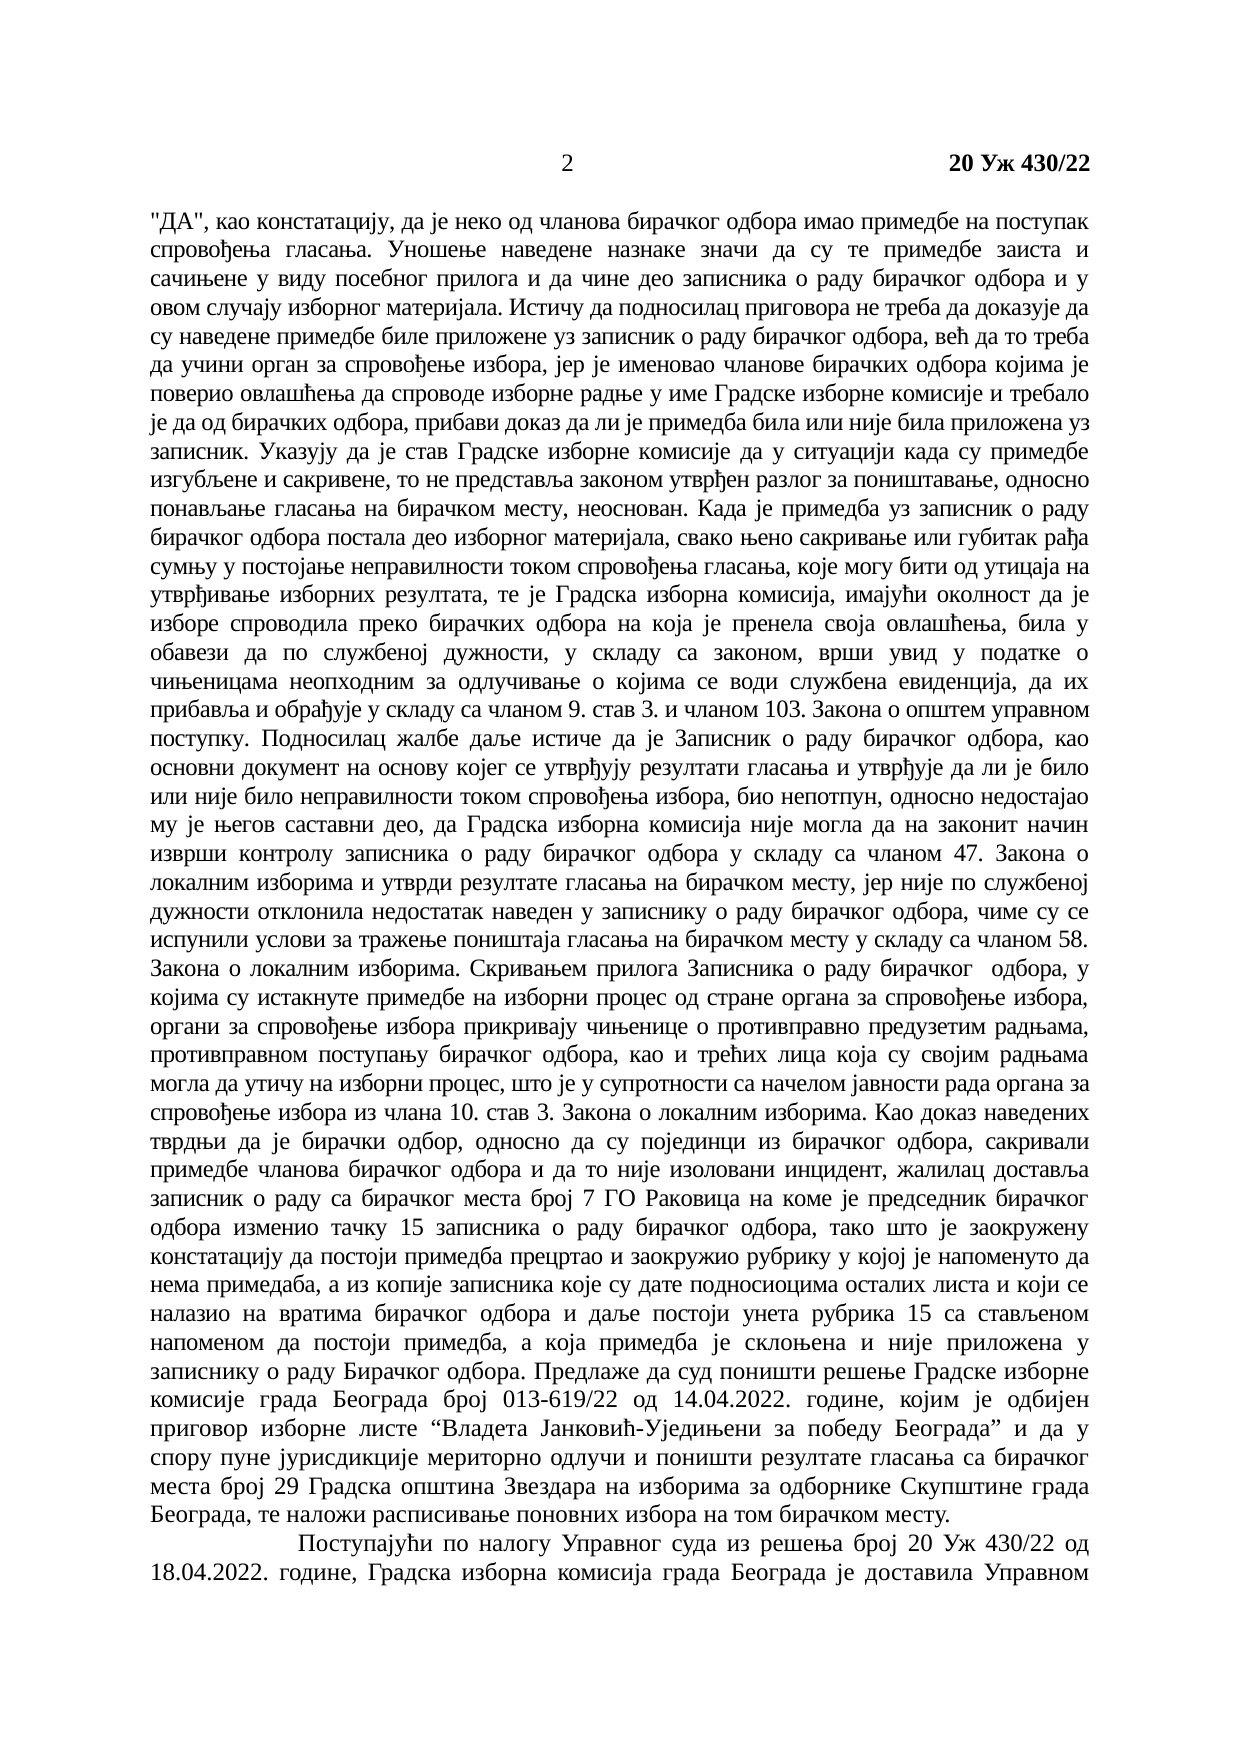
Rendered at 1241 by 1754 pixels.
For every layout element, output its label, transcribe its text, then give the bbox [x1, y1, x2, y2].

text Поступајући по налогу Управног суда из решења број 20 Уж 430/22 од 18.04.2022. године, Градска изборна комисија града Београда је доставила Управном [150, 1528, 1090, 1586]
text "ДА", као констатацију, да је неко од чланова бирачког одбора имао примедбе на поступак спровођења гласања. Уношење наведене назнаке значи да су те примедбе заиста и сачињене у виду посебног прилога и да чине део записника о раду бирачког одбора и у овом случају изборног материјала. Истичу да подносилац приговора не треба да доказује да су наведене примедбе биле приложене уз записник о раду бирачког одбора, већ да то треба да учини орган за спровођење избора, јер је именовао чланове бирачких одбора којима је поверио овлашћења да спроводе изборне радње у име Градске изборне комисије и требало је да од бирачких одбора, прибави доказ да ли је примедба била или није била приложена уз записник. Указују да је став Градске изборне комисије да у ситуацији када су примедбе изгубљене и сакривене, то не представља законом утврђен разлог за поништавање, односно понављање гласања на бирачком месту, неоснован. Када је примедба уз записник о раду бирачког одбора постала део изборног материјала, свако њено сакривање или губитак рађа сумњу у постојање неправилности током спровођења гласања, које могу бити од утицаја на утврђивање изборних резултата, те је Градска изборна комисија, имајући околност да је изборе спроводила преко бирачких одбора на која је пренела своја овлашћења, била у обавези да по службеној дужности, у складу са законом, врши увид у податке о чињеницама неопходним за одлучивање о којима се води службена евиденција, да их прибавља и обрађује у складу са чланом 9. став 3. и чланом 103. Закона о општем управном поступку. Подносилац жалбе даље истиче да је Записник о раду бирачког одбора, као основни документ на основу којег се утврђују резултати гласања и утврђује да ли је било или није било неправилности током спровођења избора, био непотпун, односно недостајао му је његов саставни део, да Градска изборна комисија није могла да на законит начин изврши контролу записника о раду бирачког одбора у складу са чланом 47. Закона о локалним изборима и утврди резултате гласања на бирачком месту, јер није по службеној дужности отклонила недостатак наведен у записнику о раду бирачког одбора, чиме су се испунили услови за тражење поништаја гласања на бирачком месту у складу са чланом 58. Закона о локалним изборима. Скривањем прилога Записника о раду бирачког одбора, у којима су истакнуте примедбе на изборни процес од стране органа за спровођење избора, органи за спровођење избора прикривају чињенице о противправно предузетим радњама, противправном поступању бирачког одбора, као и трећих лица која су својим радњама могла да утичу на изборни процес, што је у супротности са начелом јавности рада органа за спровођење избора из члана 10. став 3. Закона о локалним изборима. Као доказ наведених тврдњи да је бирачки одбор, односно да су појединци из бирачког одбора, сакривали примедбе чланова бирачког одбора и да то није изоловани инцидент, жалилац доставља записник о раду са бирачког места број 7 ГО Раковица на коме је председник бирачког одбора изменио тачку 15 записника о раду бирачког одбора, тако што је заокружену констатацију да постоји примедба прецртао и заокружио рубрику у којој је напоменуто да нема примедаба, а из копије записника које су дате подносиоцима осталих листа и који се налазио на вратима бирачког одбора и даље постоји унета рубрика 15 са стављеном напоменом да постоји примедба, а која примедба је склоњена и није приложена у записнику о раду Бирачког одбора. Предлаже да суд поништи решење Градске изборне комисије града Београда број 013-619/22 од 14.04.2022. године, којим је одбијен приговор изборне листе “Владета Јанковић-Уједињени за победу Београда” и да у спору пуне јурисдикције мериторно одлучи и поништи резултате гласања са бирачког места број 29 Градска општина Звездара на изборима за одборнике Скупштине града Београда, те наложи расписивање поновних избора на том бирачком месту. [150, 206, 1090, 1528]
